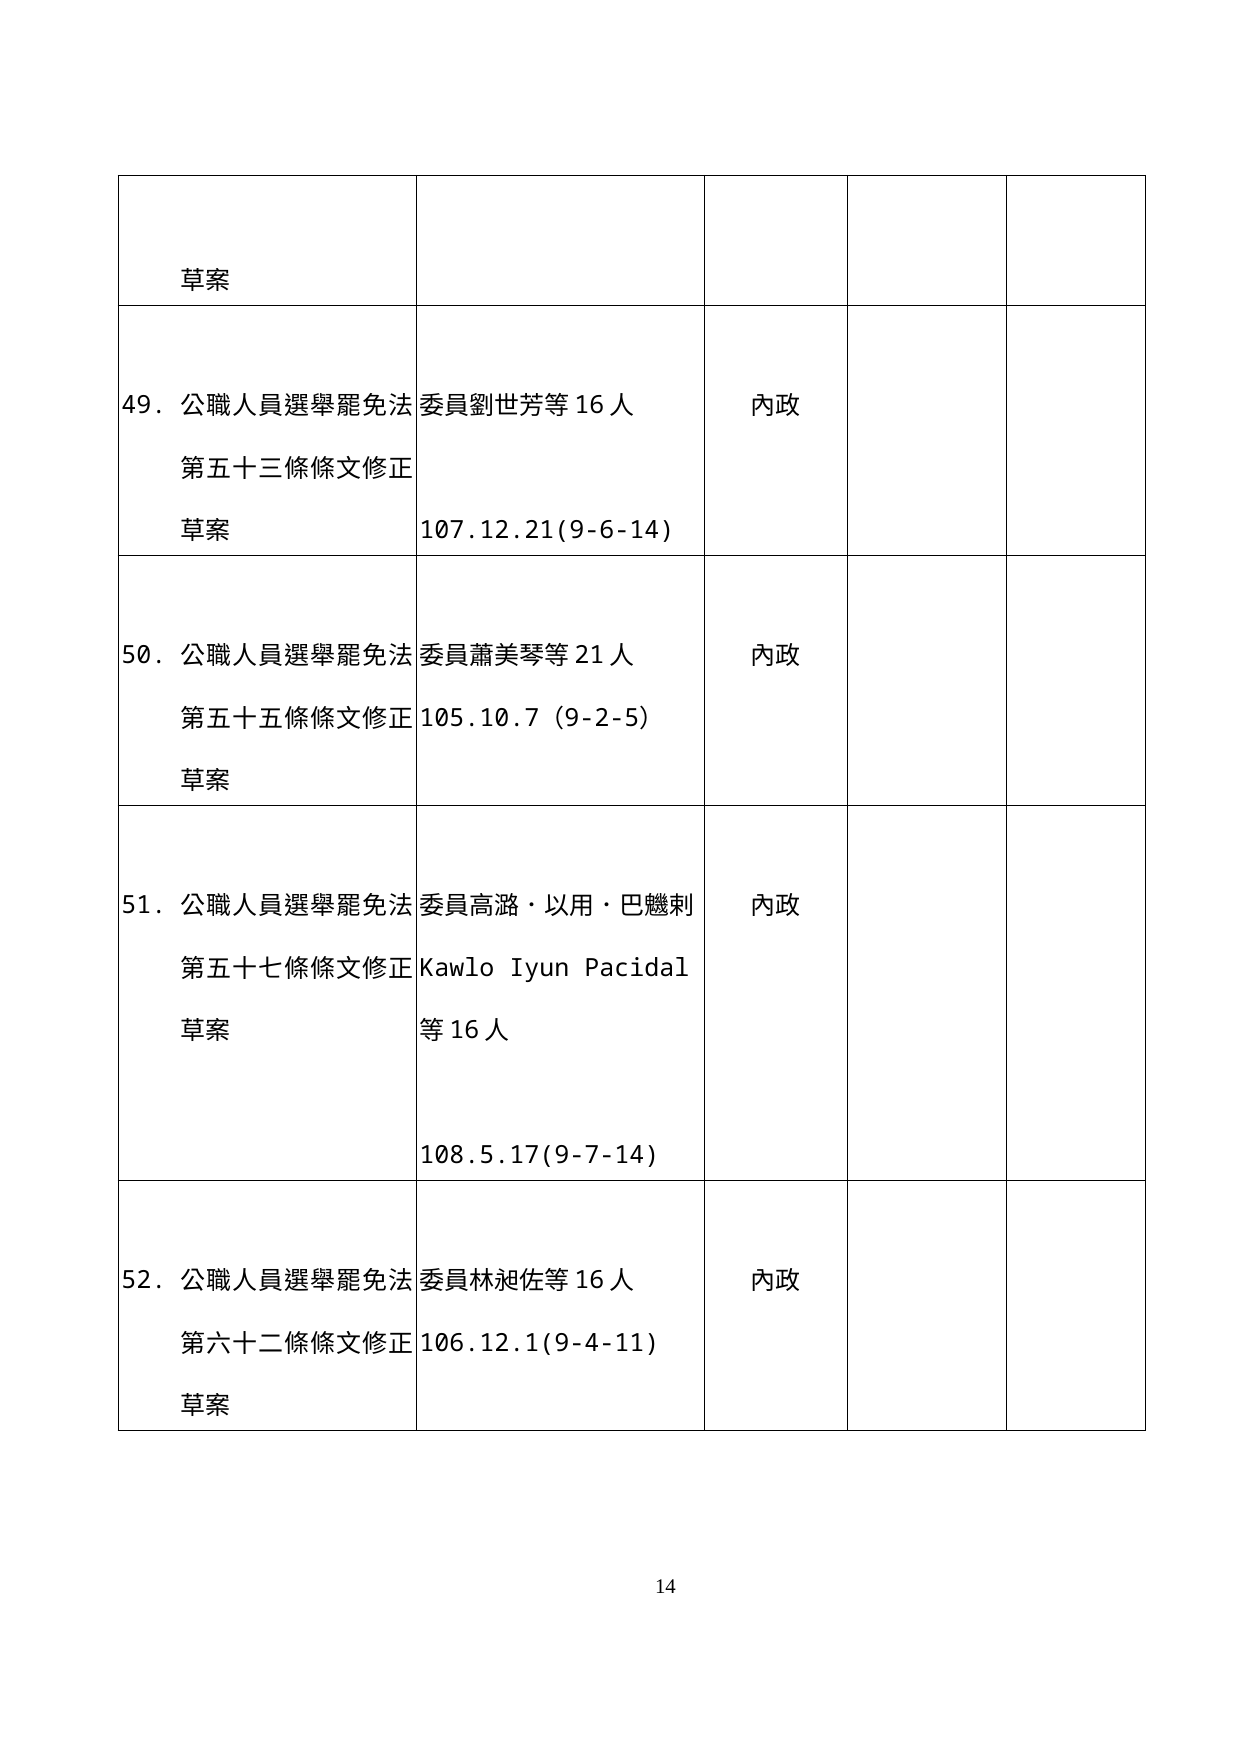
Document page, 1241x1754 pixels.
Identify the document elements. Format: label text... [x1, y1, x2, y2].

table_cell [1007, 556, 1145, 805]
table_cell [119, 556, 177, 805]
table_cell [119, 1181, 177, 1430]
table_cell 內政 [705, 806, 847, 1180]
table_cell 委員林昶佐等16人106.12.1(9-4-11) [417, 1181, 704, 1430]
table_cell [848, 806, 1006, 1180]
table_cell [119, 176, 177, 305]
table_cell [1007, 306, 1145, 555]
table_cell 公職人員選舉罷免法第六十二條條文修正草案 [177, 1181, 416, 1430]
table_cell 內政 [705, 556, 847, 805]
table_cell 草案 [177, 176, 416, 305]
table_cell 內政 [705, 306, 847, 555]
table_cell 公職人員選舉罷免法第五十三條條文修正草案 [177, 306, 416, 555]
table_cell 內政 [705, 1181, 847, 1430]
table_cell 公職人員選舉罷免法第五十五條條文修正草案 [177, 556, 416, 805]
table_cell [417, 176, 704, 305]
table_cell 委員高潞．以用．巴魕剌Kawlo Iyun Pacidal等16人 108.5.17(9-7-14) [417, 806, 704, 1180]
table_cell 委員劉世芳等16人 107.12.21(9-6-14) [417, 306, 704, 555]
table_cell 公職人員選舉罷免法第五十七條條文修正草案 [177, 806, 416, 1180]
table_cell [119, 306, 177, 555]
table_cell [848, 306, 1006, 555]
table_cell 委員蕭美琴等21人105.10.7（9-2-5） [417, 556, 704, 805]
table_cell [1007, 1181, 1145, 1430]
table_cell [848, 556, 1006, 805]
table_cell [1007, 176, 1145, 305]
table_cell [1007, 806, 1145, 1180]
table_cell [848, 176, 1006, 305]
table_cell [705, 176, 847, 305]
table_cell [848, 1181, 1006, 1430]
table_cell [119, 806, 177, 1180]
